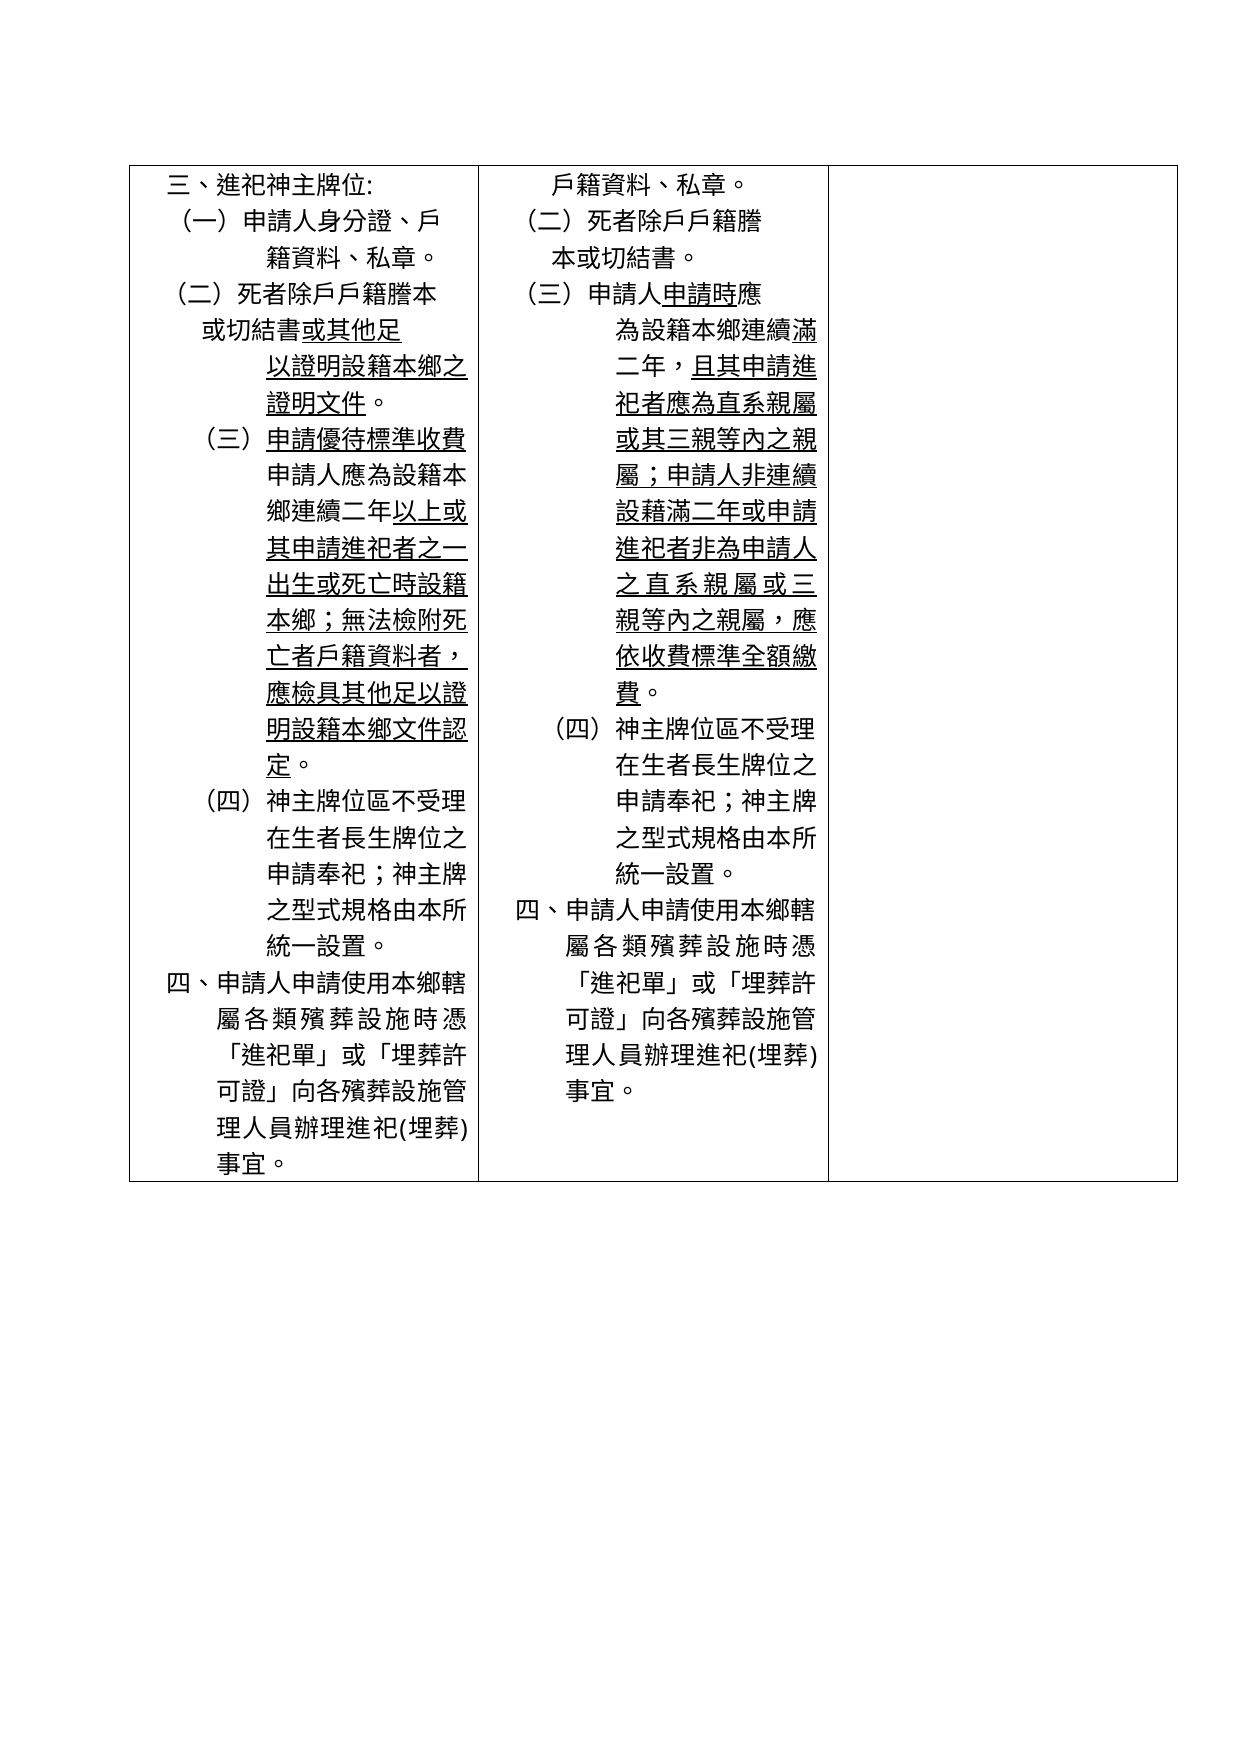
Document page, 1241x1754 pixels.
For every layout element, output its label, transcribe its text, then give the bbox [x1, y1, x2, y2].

table_cell [829, 166, 1177, 1181]
table_cell 戶籍資料、私章。 （二）死者除戶戶籍謄 本或切結書。 （三）申請人申請時應 為設籍本鄉連續滿二年，且其申請進祀者應為直系親屬或其三親等內之親屬；申請人非連續設藉滿二年或申請進祀者非為申請人之直系親屬或三 親等內之親屬，應依收費標準全額繳費。 （四）神主牌位區不受理 在生者長生牌位之申請奉祀；神主牌之型式規格由本所統一設置。 四、申請人申請使用本鄉轄 屬各類殯葬設施時憑「進祀單」或「埋葬許可證」向各殯葬設施管理人員辦理進祀(埋葬)事宜。 [479, 166, 828, 1181]
table_cell 三、進祀神主牌位: （一）申請人身分證、戶 籍資料、私章。 （二）死者除戶戶籍謄本 或切結書或其他足 以證明設籍本鄉之證明文件。 （三）申請優待標準收費 申請人應為設籍本鄉連續二年以上或其申請進祀者之一出生或死亡時設籍本鄉；無法檢附死亡者戶籍資料者，應檢具其他足以證明設籍本鄉文件認定。 （四）神主牌位區不受理 在生者長生牌位之申請奉祀；神主牌之型式規格由本所統一設置。 四、申請人申請使用本鄉轄 屬各類殯葬設施時憑「進祀單」或「埋葬許可證」向各殯葬設施管理人員辦理進祀(埋葬)事宜。 [130, 166, 478, 1181]
